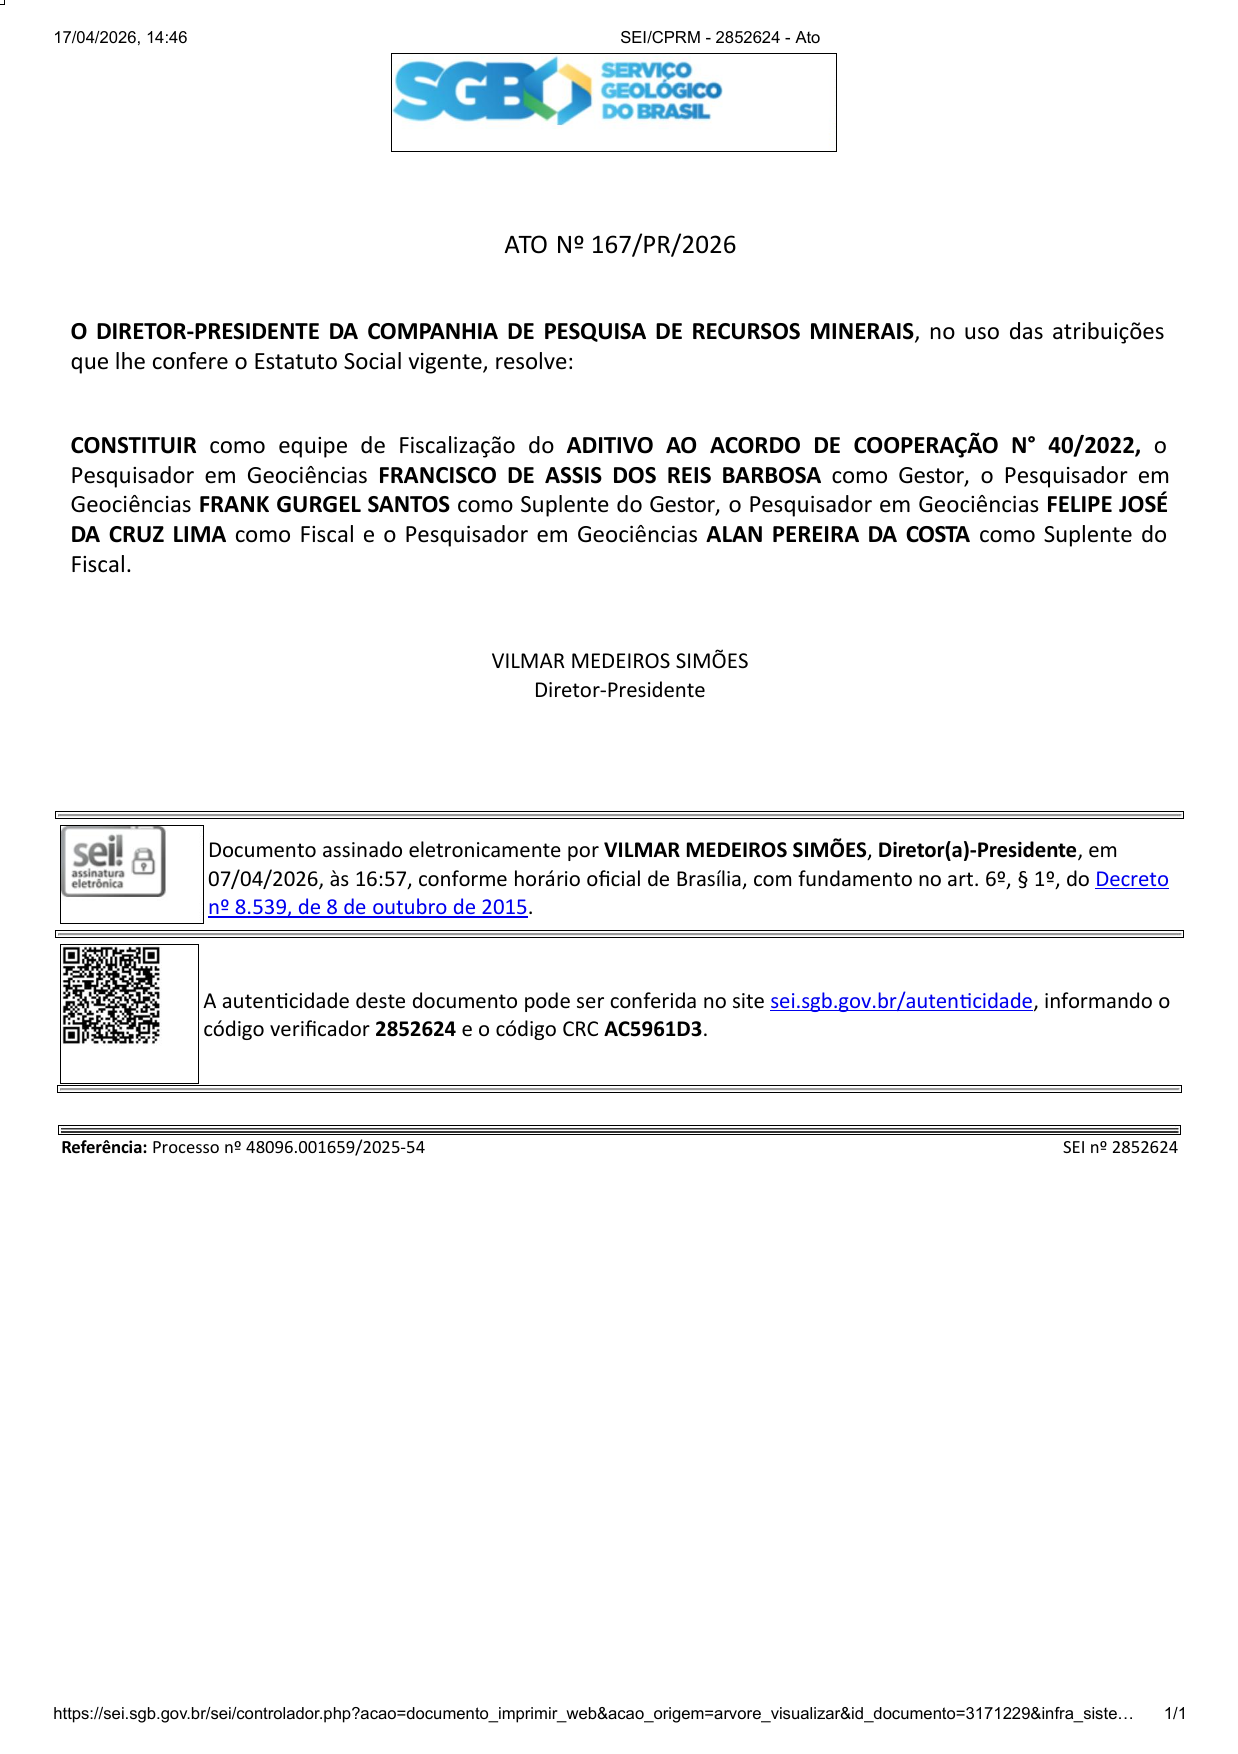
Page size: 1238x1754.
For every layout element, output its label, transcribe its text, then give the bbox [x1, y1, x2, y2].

text O DIRETOR-PRESIDENTE DA COMPANHIA DE PESQUISA DE RECURSOS MINERAIS, no uso das atribuições [70, 315, 1194, 345]
picture [56, 931, 1183, 937]
text 07/04/2026, às 16:57, conforme horário oﬁcial de Brasília, com fundamento no art. 6º, § 1º, do Decreto [208, 864, 1194, 892]
picture [56, 812, 1183, 818]
text VILMAR MEDEIROS SIMÕES [491, 647, 773, 674]
text 17/04/2026, 14:46 [53, 28, 212, 47]
picture [61, 826, 203, 923]
picture [59, 1126, 1180, 1134]
text nº 8.539, de 8 de outubro de 2015. [208, 892, 558, 920]
text código veriﬁcador 2852624 e o código CRC AC5961D3. [203, 1014, 1194, 1042]
text CONSTITUIR como equipe de Fiscalização do ADITIVO AO ACORDO DE COOPERAÇÃO N° 40/2022, o [70, 429, 1194, 459]
text A autenꢀcidade deste documento pode ser conferida no site sei.sgb.gov.br/autenꢀcidade, informando o [203, 986, 1194, 1014]
text Fiscal. [70, 548, 1194, 578]
picture [61, 945, 198, 1083]
text 1/1 [1164, 1705, 1212, 1723]
text Pesquisador em Geociências FRANCISCO DE ASSIS DOS REIS BARBOSA como Gestor, o Pesquisador em [70, 459, 1194, 489]
text DA CRUZ LIMA como Fiscal e o Pesquisador em Geociências ALAN PEREIRA DA COSTA como Suplente do [70, 519, 1194, 548]
text SEI nº 2852624 [1063, 1135, 1203, 1158]
text Diretor-Presidente [534, 675, 773, 703]
text Geociências FRANK GURGEL SANTOS como Suplente do Gestor, o Pesquisador em Geociências FELIPE JOSÉ [70, 489, 1194, 519]
text https://sei.sgb.gov.br/sei/controlador.php?acao=documento_imprimir_web&acao_origem=arvore_visualizar&id_documento=3171229&infra_siste… [53, 1705, 1161, 1723]
text Referência: Processo nº 48096.001659/2025-54 [61, 1135, 451, 1158]
picture [58, 1086, 1181, 1092]
text SEI/CPRM - 2852624 - Ato [620, 28, 844, 47]
picture [392, 54, 836, 151]
text Documento assinado eletronicamente por VILMAR MEDEIROS SIMÕES, Diretor(a)-Presidente, em [208, 836, 1145, 863]
text que lhe confere o Estatuto Social vigente, resolve: [70, 345, 1194, 375]
text ATO Nº 167/PR/2026 [504, 227, 760, 260]
